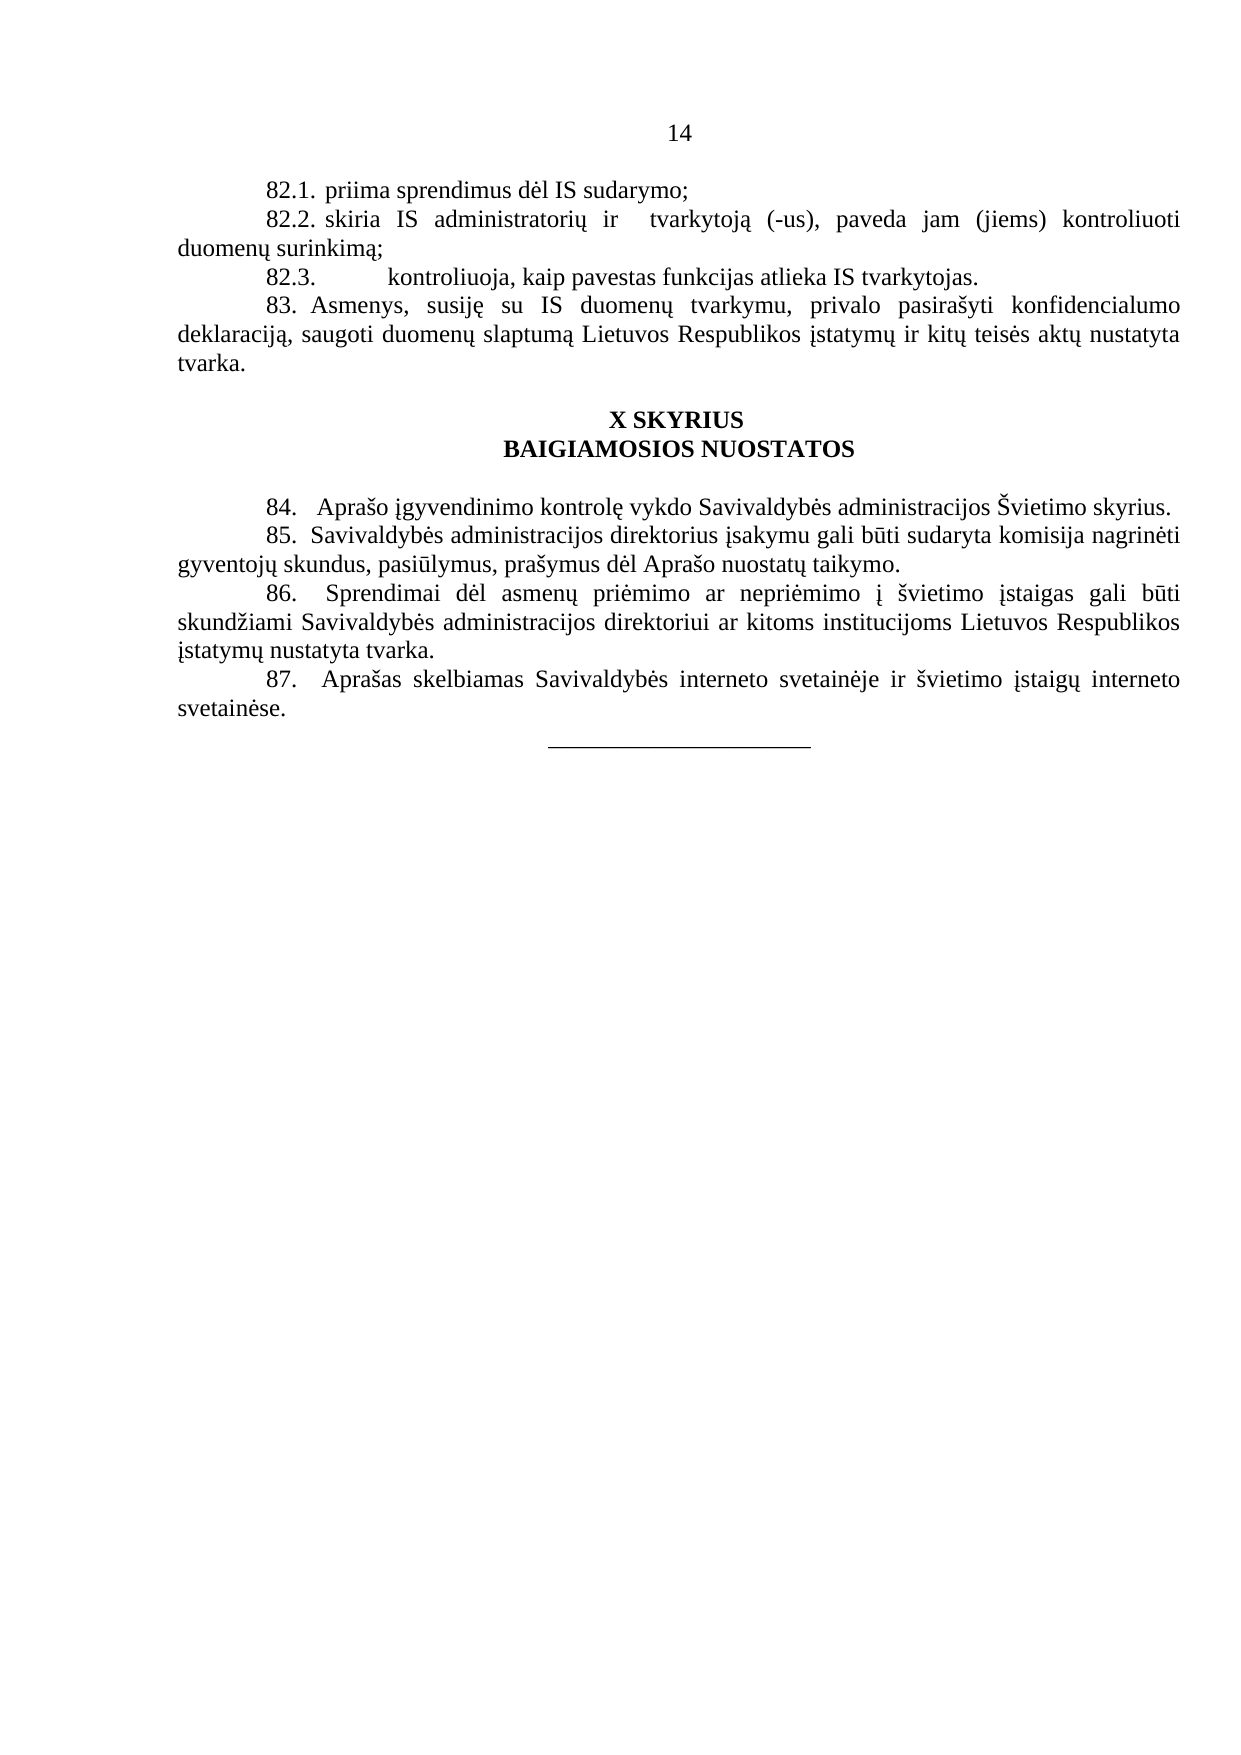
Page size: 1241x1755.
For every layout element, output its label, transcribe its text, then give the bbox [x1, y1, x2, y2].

text 82.3. kontroliuoja, kaip pavestas funkcijas atlieka IS tvarkytojas. [162, 262, 1181, 291]
text 82.1. priima sprendimus dėl IS sudarymo; [266, 176, 1181, 204]
text X SKYRIUS [177, 406, 1181, 434]
text 85. Savivaldybės administracijos direktorius įsakymu gali būti sudaryta komisija nagrinėti gyventojų skundus, pasiūlymus, prašymus dėl Aprašo nuostatų taikymo. [177, 521, 1181, 578]
text 82.2. skiria IS administratorių ir tvarkytoją (-us), paveda jam (jiems) kontroliuoti duomenų surinkimą; [177, 204, 1181, 262]
text _____________________ [177, 722, 1181, 751]
text 83. Asmenys, susiję su IS duomenų tvarkymu, privalo pasirašyti konfidencialumo deklaraciją, saugoti duomenų slaptumą Lietuvos Respublikos įstatymų ir kitų teisės aktų nustatyta tvarka. [177, 291, 1181, 377]
text BAIGIAMOSIOS NUOSTATOS [177, 434, 1181, 463]
text 87. Aprašas skelbiamas Savivaldybės interneto svetainėje ir švietimo įstaigų interneto svetainėse. [177, 664, 1181, 722]
text 84. Aprašo įgyvendinimo kontrolę vykdo Savivaldybės administracijos Švietimo skyrius. [177, 492, 1181, 521]
text 86. Sprendimai dėl asmenų priėmimo ar nepriėmimo į švietimo įstaigas gali būti skundžiami Savivaldybės administracijos direktoriui ar kitoms institucijoms Lietuvos Respublikos įstatymų nustatyta tvarka. [177, 578, 1181, 664]
